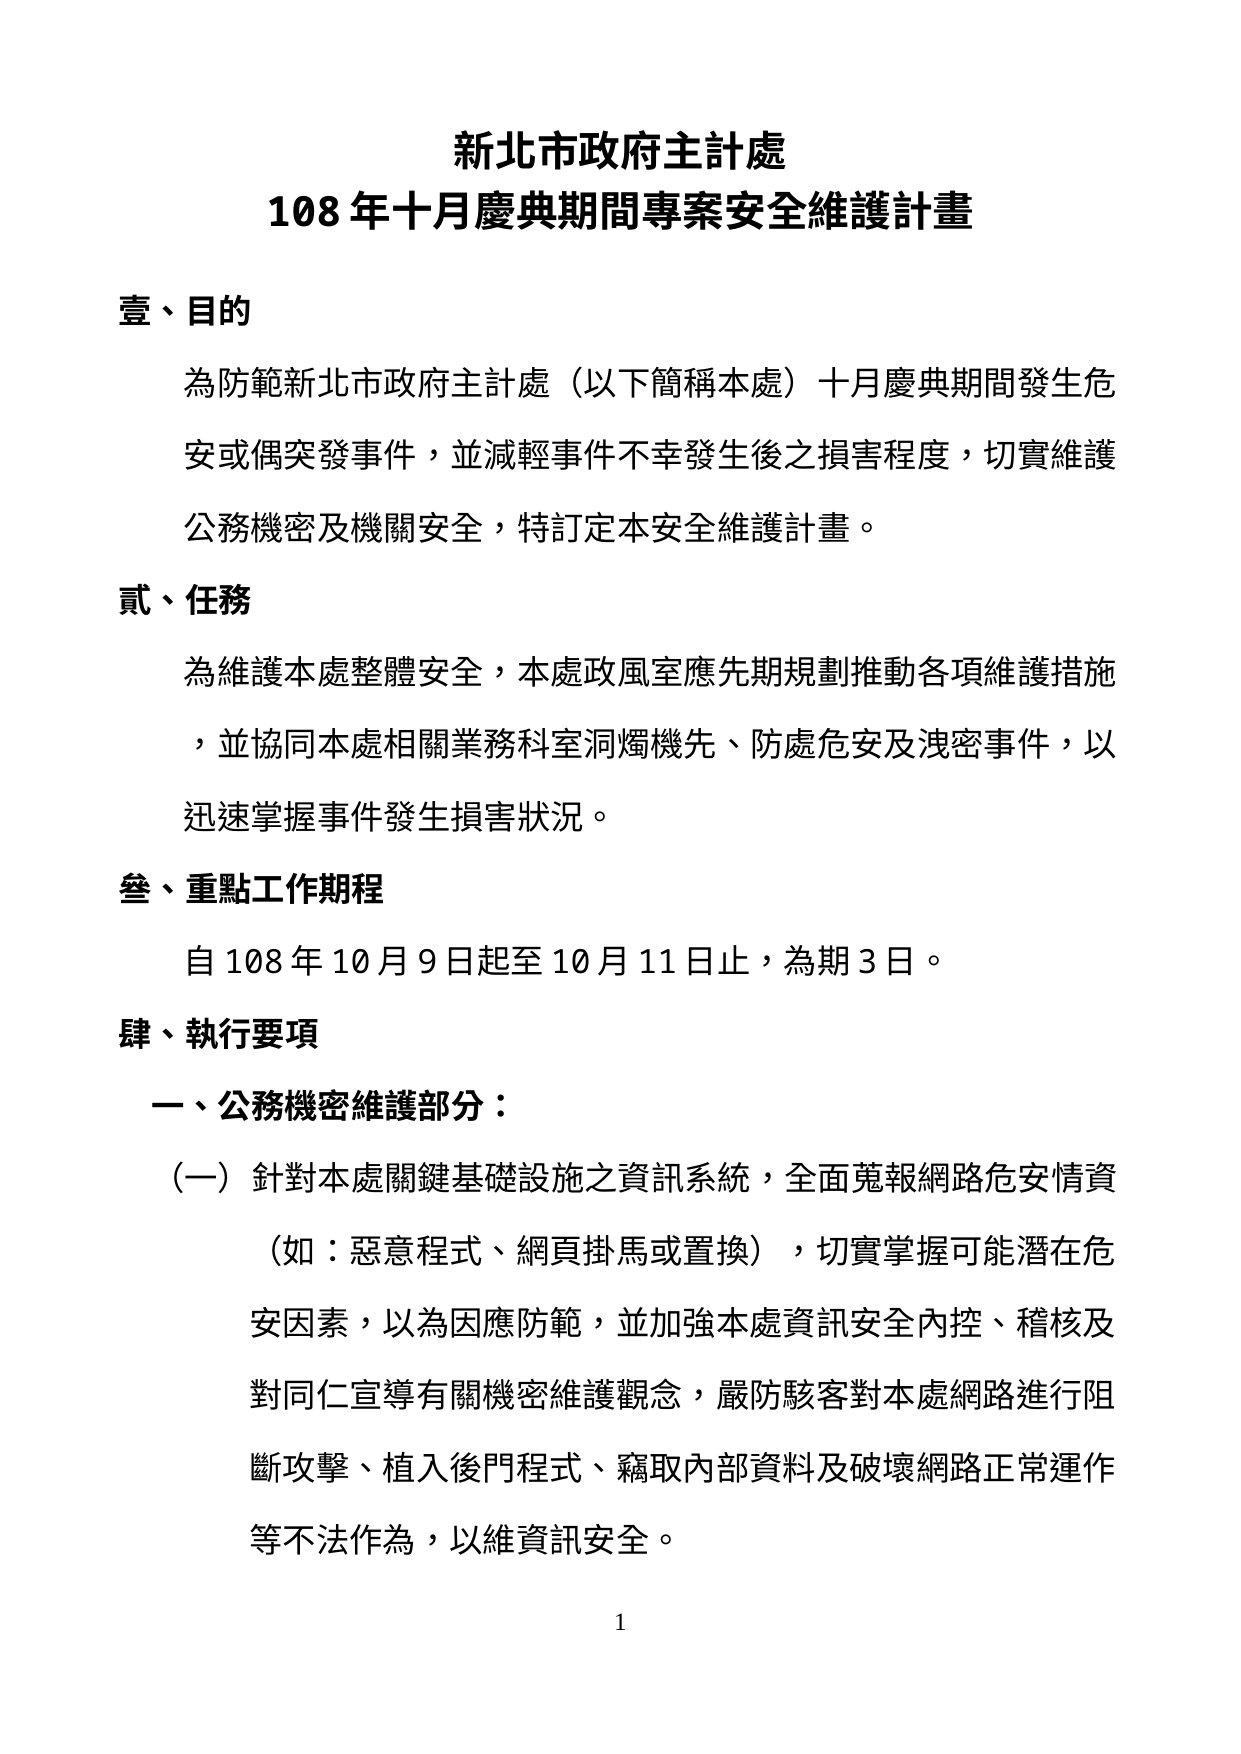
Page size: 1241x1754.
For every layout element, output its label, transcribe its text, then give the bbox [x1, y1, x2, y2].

text 肆、執行要項 [118, 1008, 1122, 1056]
text 自108年10月9日起至10月11日止，為期3日。 [184, 935, 1122, 983]
text （如：惡意程式、網頁掛馬或置換），切實掌握可能潛在危安因素，以為因應防範，並加強本處資訊安全內控、稽核及 [249, 1224, 1122, 1345]
text 叄、重點工作期程 [118, 863, 1122, 911]
text 為維護本處整體安全，本處政風室應先期規劃推動各項維護措施 [184, 646, 1122, 694]
text 貳、任務 [118, 573, 1122, 622]
text （一）針對本處關鍵基礎設施之資訊系統，全面蒐報網路危安情資 [151, 1152, 1122, 1200]
text 對同仁宣導有關機密維護觀念，嚴防駭客對本處網路進行阻斷攻擊、植入後門程式、竊取內部資料及破壞網路正常運作等不法作為，以維資訊安全。 [249, 1369, 1122, 1562]
text 壹、目的 [118, 284, 1122, 333]
text 新北市政府主計處 [118, 118, 1122, 178]
text 108年十月慶典期間專案安全維護計畫 [118, 178, 1122, 239]
text 一、公務機密維護部分： [151, 1080, 1122, 1128]
text ，並協同本處相關業務科室洞燭機先、防處危安及洩密事件，以迅速掌握事件發生損害狀況。 [184, 718, 1122, 839]
text 為防範新北市政府主計處（以下簡稱本處）十月慶典期間發生危安或偶突發事件，並減輕事件不幸發生後之損害程度，切實維護公務機密及機關安全，特訂定本安全維護計畫。 [184, 357, 1122, 549]
